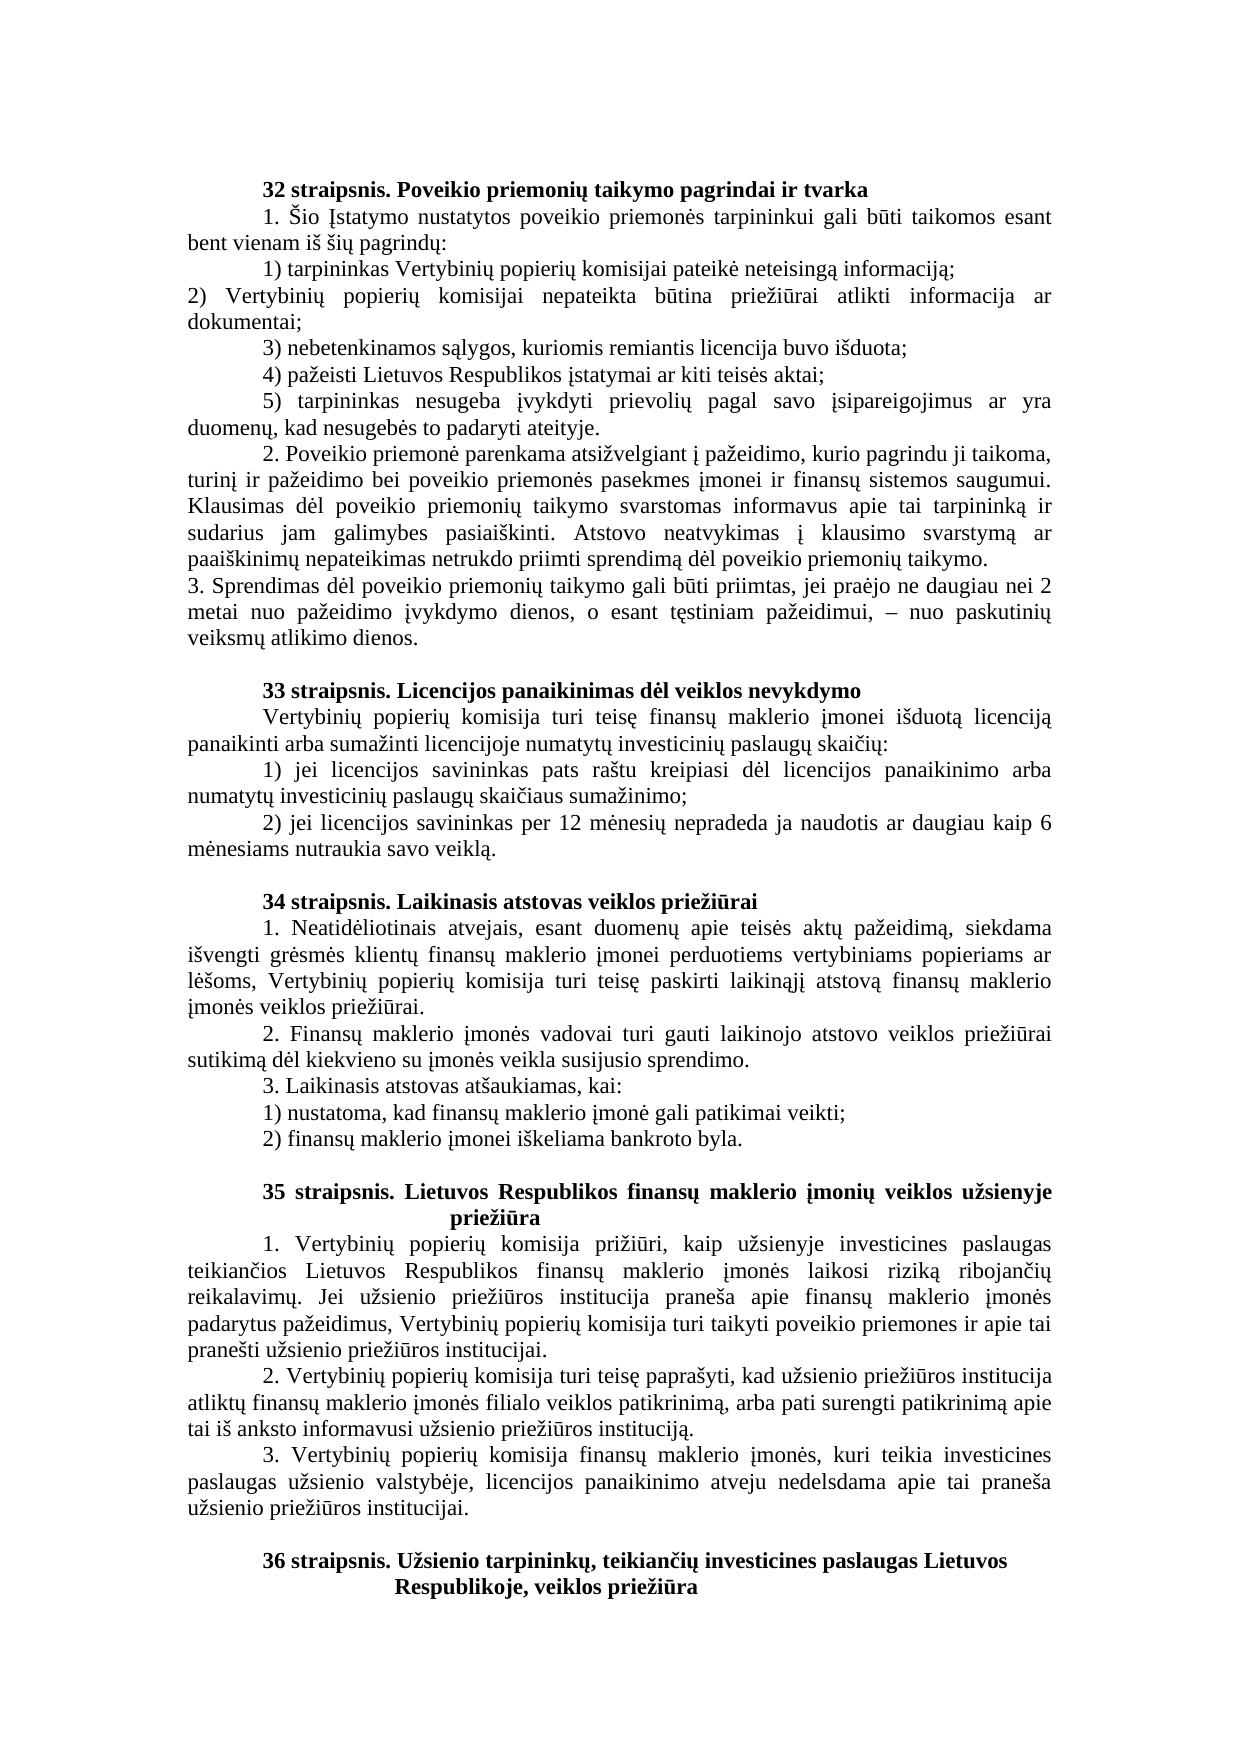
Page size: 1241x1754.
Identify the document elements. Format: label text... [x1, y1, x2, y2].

text 32 straipsnis. Poveikio priemonių taikymo pagrindai ir tvarka [187, 176, 1053, 203]
text 2. Vertybinių popierių komisija turi teisę paprašyti, kad užsienio priežiūros institucija atliktų finansų maklerio įmonės filialo veiklos patikrinimą, arba pati surengti patikrinimą apie tai iš anksto informavusi užsienio priežiūros instituciją. [187, 1362, 1053, 1441]
text 1) nustatoma, kad finansų maklerio įmonė gali patikimai veikti; [187, 1099, 1053, 1125]
text 1. Vertybinių popierių komisija prižiūri, kaip užsienyje investicines paslaugas teikiančios Lietuvos Respublikos finansų maklerio įmonės laikosi riziką ribojančių reikalavimų. Jei užsienio priežiūros institucija praneša apie finansų maklerio įmonės padarytus pažeidimus, Vertybinių popierių komisija turi taikyti poveikio priemones ir apie tai pranešti užsienio priežiūros institucijai. [187, 1231, 1053, 1362]
text 33 straipsnis. Licencijos panaikinimas dėl veiklos nevykdymo [187, 677, 1053, 703]
text 3. Sprendimas dėl poveikio priemonių taikymo gali būti priimtas, jei praėjo ne daugiau nei 2 metai nuo pažeidimo įvykdymo dienos, o esant tęstiniam pažeidimui, – nuo paskutinių veiksmų atlikimo dienos. [187, 572, 1053, 651]
text 3) nebetenkinamos sąlygos, kuriomis remiantis licencija buvo išduota; [187, 334, 1053, 361]
text 2. Poveikio priemonė parenkama atsižvelgiant į pažeidimo, kurio pagrindu ji taikoma, turinį ir pažeidimo bei poveikio priemonės pasekmes įmonei ir finansų sistemos saugumui. Klausimas dėl poveikio priemonių taikymo svarstomas informavus apie tai tarpininką ir sudarius jam galimybes pasiaiškinti. Atstovo neatvykimas į klausimo svarstymą ar paaiškinimų nepateikimas netrukdo priimti sprendimą dėl poveikio priemonių taikymo. [187, 440, 1053, 572]
text 1. Šio Įstatymo nustatytos poveikio priemonės tarpininkui gali būti taikomos esant bent vienam iš šių pagrindų: [187, 203, 1053, 255]
text 3. Vertybinių popierių komisija finansų maklerio įmonės, kuri teikia investicines paslaugas užsienio valstybėje, licencijos panaikinimo atveju nedelsdama apie tai praneša užsienio priežiūros institucijai. [187, 1441, 1053, 1520]
text 1) jei licencijos savininkas pats raštu kreipiasi dėl licencijos panaikinimo arba numatytų investicinių paslaugų skaičiaus sumažinimo; [187, 756, 1053, 809]
text Respublikoje, veiklos priežiūra [394, 1573, 1053, 1599]
text 2) jei licencijos savininkas per 12 mėnesių nepradeda ja naudotis ar daugiau kaip 6 mėnesiams nutraukia savo veiklą. [187, 809, 1053, 862]
text 2) Vertybinių popierių komisijai nepateikta būtina priežiūrai atlikti informacija ar dokumentai; [187, 282, 1053, 334]
text 2) finansų maklerio įmonei iškeliama bankroto byla. [187, 1125, 1053, 1151]
text 1. Neatidėliotinais atvejais, esant duomenų apie teisės aktų pažeidimą, siekdama išvengti grėsmės klientų finansų maklerio įmonei perduotiems vertybiniams popieriams ar lėšoms, Vertybinių popierių komisija turi teisę paskirti laikinąjį atstovą finansų maklerio įmonės veiklos priežiūrai. [187, 914, 1053, 1020]
text 4) pažeisti Lietuvos Respublikos įstatymai ar kiti teisės aktai; [187, 361, 1053, 387]
text Vertybinių popierių komisija turi teisę finansų maklerio įmonei išduotą licenciją panaikinti arba sumažinti licencijoje numatytų investicinių paslaugų skaičių: [187, 703, 1053, 756]
text 36 straipsnis. Užsienio tarpininkų, teikiančių investicines paslaugas Lietuvos [262, 1547, 1053, 1573]
text 1) tarpininkas Vertybinių popierių komisijai pateikė neteisingą informaciją; [187, 255, 1053, 282]
text 35 straipsnis. Lietuvos Respublikos finansų maklerio įmonių veiklos užsienyje priežiūra [262, 1178, 1053, 1231]
text 34 straipsnis. Laikinasis atstovas veiklos priežiūrai [187, 888, 1053, 914]
text 2. Finansų maklerio įmonės vadovai turi gauti laikinojo atstovo veiklos priežiūrai sutikimą dėl kiekvieno su įmonės veikla susijusio sprendimo. [187, 1020, 1053, 1072]
text 5) tarpininkas nesugeba įvykdyti prievolių pagal savo įsipareigojimus ar yra duomenų, kad nesugebės to padaryti ateityje. [187, 387, 1053, 440]
text 3. Laikinasis atstovas atšaukiamas, kai: [187, 1072, 1053, 1099]
